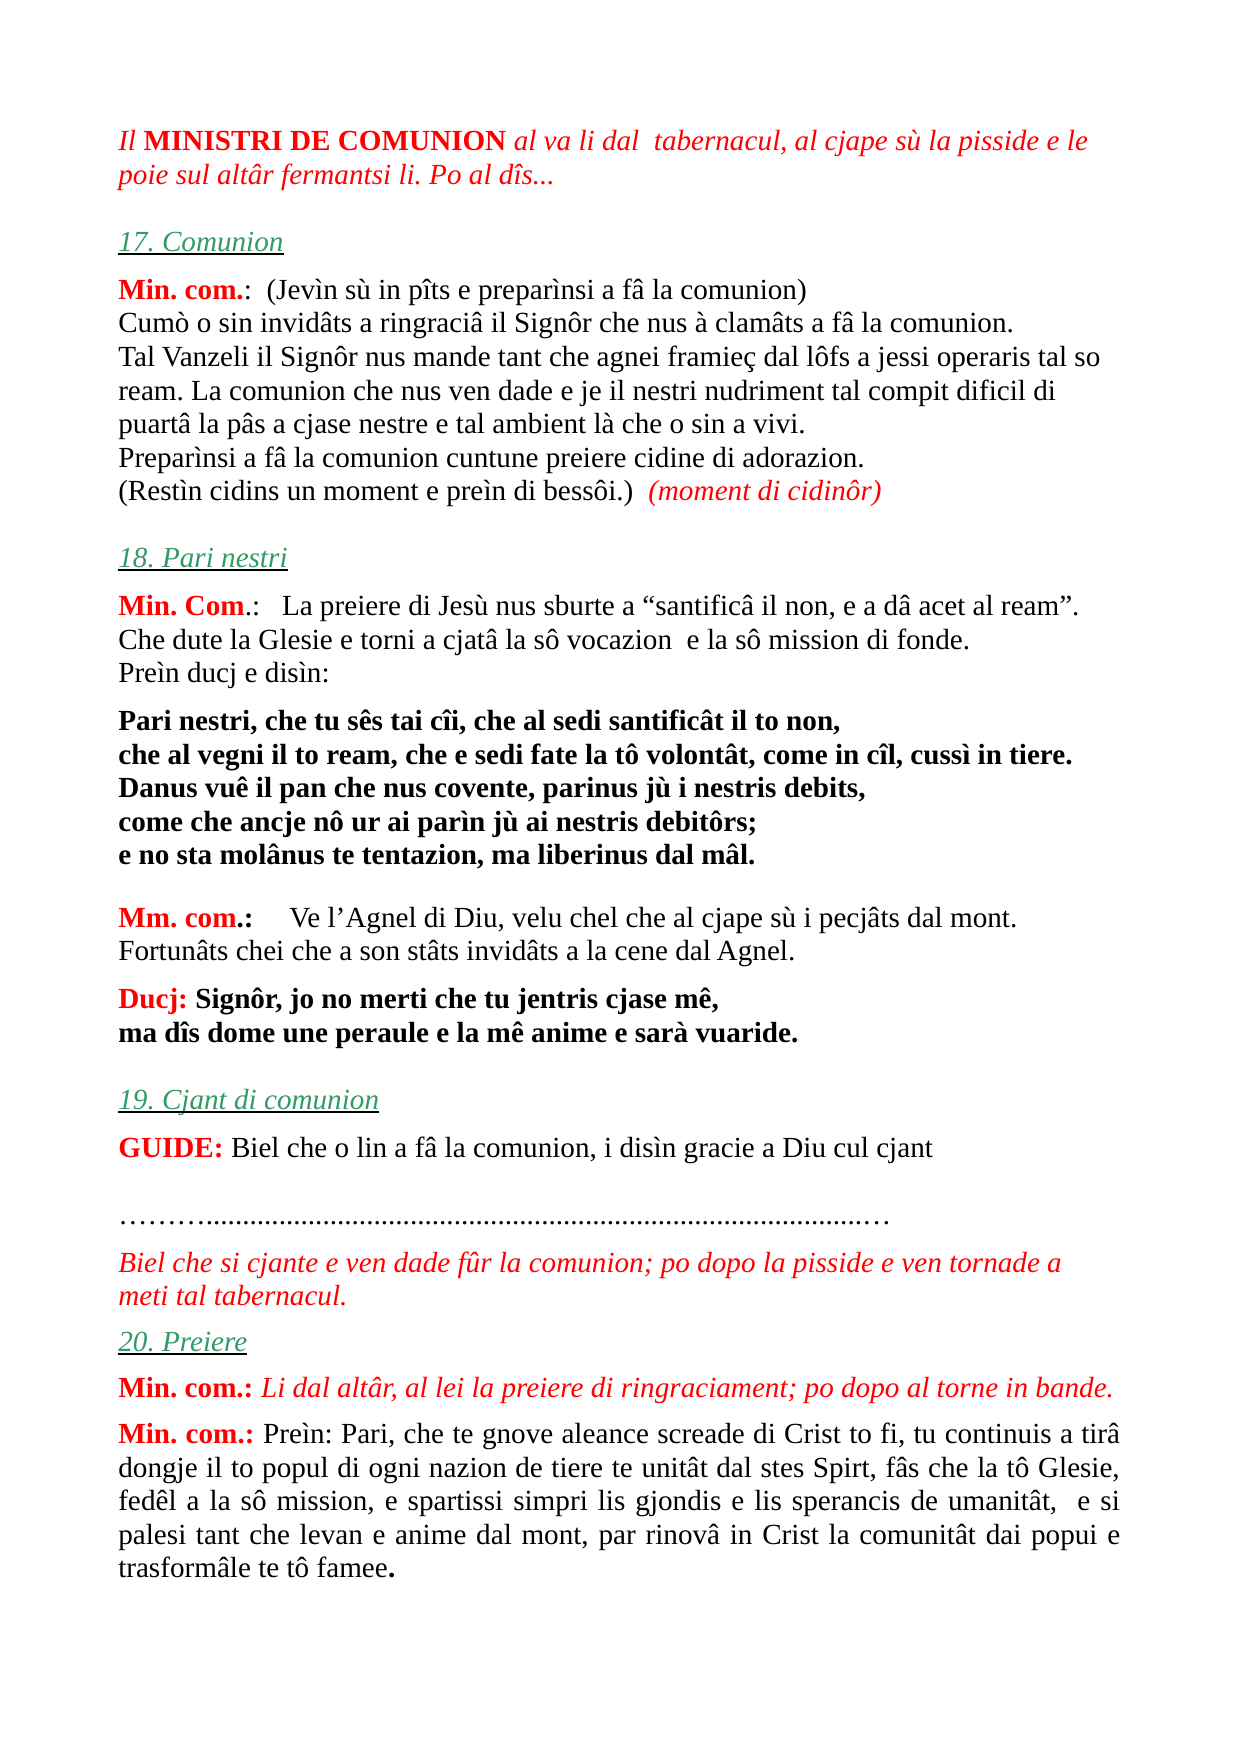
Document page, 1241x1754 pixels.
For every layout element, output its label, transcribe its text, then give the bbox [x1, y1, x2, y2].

text GUIDE: Biel che o lin a fâ la comunion, i disìn gracie a Diu cul cjant [118, 1130, 1122, 1163]
text Min. com.: (Jevìn sù in pîts e preparìnsi a fâ la comunion) [118, 272, 1122, 306]
text Preìn ducj e disìn: [118, 655, 1122, 689]
text e no sta molânus te tentazion, ma liberinus dal mâl. [118, 837, 1122, 871]
text che al vegni il to ream, che e sedi fate la tô volontât, come in cîl, cussì in tiere. [118, 737, 1122, 770]
text Biel che si cjante e ven dade fûr la comunion; po dopo la pisside e ven tornade a meti tal tabernacul. [118, 1245, 1122, 1312]
text 19. Cjant di comunion [118, 1082, 1122, 1115]
text 18. Pari nestri [118, 540, 1122, 574]
text 20. Preiere [118, 1324, 1122, 1358]
text Danus vuê il pan che nus covente, parinus jù i nestris debits, [118, 770, 1122, 804]
text (Restìn cidins un moment e preìn di bessôi.) (moment di cidinôr) [118, 473, 1122, 507]
text Min. com.: Preìn: Pari, che te gnove aleance screade di Crist to fi, tu continuis a tirâ dongje il to popul di ogni nazion de tiere te unitât dal stes Spirt, fâs che la tô Glesie, fedêl a la sô mission, e spartissi simpri lis gjondis e lis sperancis de umanitât, e si palesi tant che levan e anime dal mont, par rinovâ in Crist la comunitât dai popui e trasformâle te tô famee. [118, 1416, 1122, 1584]
text Min. Com.: La preiere di Jesù nus sburte a “santificâ il non, e a dâ acet al ream”. Che dute la Glesie e torni a cjatâ la sô vocazion e la sô mission di fonde. [118, 588, 1122, 655]
text Il MINISTRI DE COMUNION al va li dal tabernacul, al cjape sù la pisside e le poie sul altâr fermantsi li. Po al dîs... [118, 123, 1122, 191]
text Min. com.: Li dal altâr, al lei la preiere di ringraciament; po dopo al torne in bande. [118, 1370, 1122, 1404]
text Tal Vanzeli il Signôr nus mande tant che agnei framieç dal lôfs a jessi operaris tal so ream. La comunion che nus ven dade e je il nestri nudriment tal compit dificil di puartâ la pâs a cjase nestre e tal ambient là che o sin a vivi. [118, 339, 1122, 440]
text 17. Comunion [118, 224, 1122, 258]
text ………..........................................................................................… [118, 1197, 1122, 1230]
text come che ancje nô ur ai parìn jù ai nestris debitôrs; [118, 804, 1122, 837]
text ma dîs dome une peraule e la mê anime e sarà vuaride. [118, 1015, 1122, 1048]
text Ducj: Signôr, jo no merti che tu jentris cjase mê, [118, 981, 1122, 1015]
text Preparìnsi a fâ la comunion cuntune preiere cidine di adorazion. [118, 440, 1122, 473]
text Mm. com.: Ve l’Agnel di Diu, velu chel che al cjape sù i pecjâts dal mont. [118, 900, 1122, 933]
text Cumò o sin invidâts a ringraciâ il Signôr che nus à clamâts a fâ la comunion. [118, 306, 1122, 339]
text Fortunâts chei che a son stâts invidâts a la cene dal Agnel. [118, 933, 1122, 967]
text Pari nestri, che tu sês tai cîi, che al sedi santificât il to non, [118, 703, 1122, 737]
